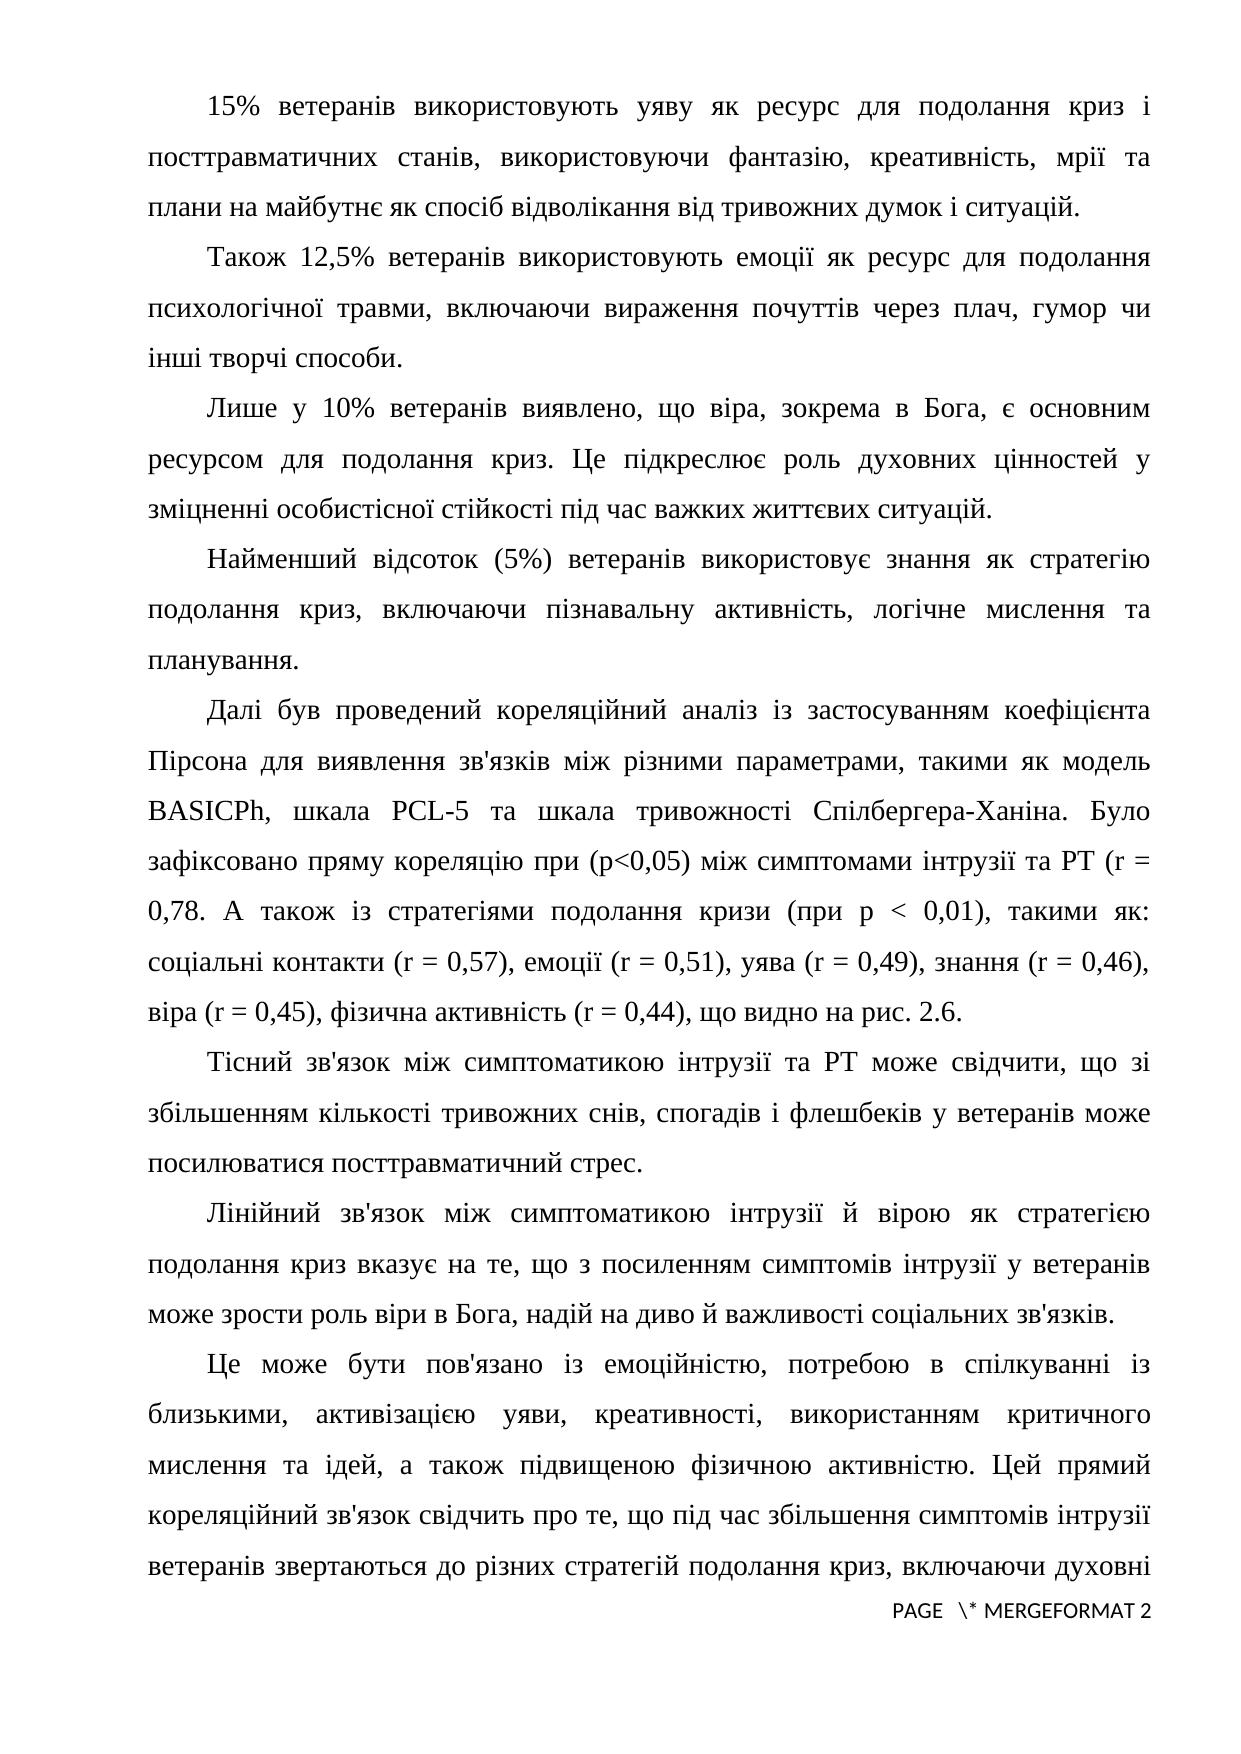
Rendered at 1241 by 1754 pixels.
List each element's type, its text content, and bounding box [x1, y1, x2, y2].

text 15% ветеранів використовують уяву як ресурс для подолання криз і посттравматичних станів, використовуючи фантазію, креативність, мрії та плани на майбутнє як спосіб відволікання від тривожних думок і ситуацій. [148, 88, 1152, 223]
text Далі був проведений кореляційний аналіз із застосуванням коефіцієнта Пірсона для виявлення зв'язків між різними параметрами, такими як модель BASICPh, шкала PCL-5 та шкала тривожності Спілбергера-Ханіна. Було зафіксовано пряму кореляцію при (p<0,05) між симптомами інтрузії та РТ (r = 0,78. А також із стратегіями подолання кризи (при p < 0,01), такими як: соціальні контакти (r = 0,57), емоції (r = 0,51), уява (r = 0,49), знання (r = 0,46), віра (r = 0,45), фізична активність (r = 0,44), що видно на рис. 2.6. [148, 692, 1152, 1028]
text Лише у 10% ветеранів виявлено, що віра, зокрема в Бога, є основним ресурсом для подолання криз. Це підкреслює роль духовних цінностей у зміцненні особистісної стійкості під час важких життєвих ситуацій. [148, 390, 1152, 524]
text Тісний зв'язок між симптоматикою інтрузії та РТ може свідчити, що зі збільшенням кількості тривожних снів, спогадів і флешбеків у ветеранів може посилюватися посттравматичний стрес. [148, 1044, 1152, 1179]
text Лінійний зв'язок між симптоматикою інтрузії й вірою як стратегією подолання криз вказує на те, що з посиленням симптомів інтрузії у ветеранів може зрости роль віри в Бога, надій на диво й важливості соціальних зв'язків. [148, 1195, 1152, 1329]
text Також 12,5% ветеранів використовують емоції як ресурс для подолання психологічної травми, включаючи вираження почуттів через плач, гумор чи інші творчі способи. [148, 239, 1152, 374]
text Найменший відсоток (5%) ветеранів використовує знання як стратегію подолання криз, включаючи пізнавальну активність, логічне мислення та планування. [148, 541, 1152, 676]
text Це може бути пов'язано із емоційністю, потребою в спілкуванні із близькими, активізацією уяви, креативності, використанням критичного мислення та ідей, а також підвищеною фізичною активністю. Цей прямий кореляційний зв'язок свідчить про те, що під час збільшення симптомів інтрузії ветеранів звертаються до різних стратегій подолання криз, включаючи духовні [148, 1346, 1152, 1581]
